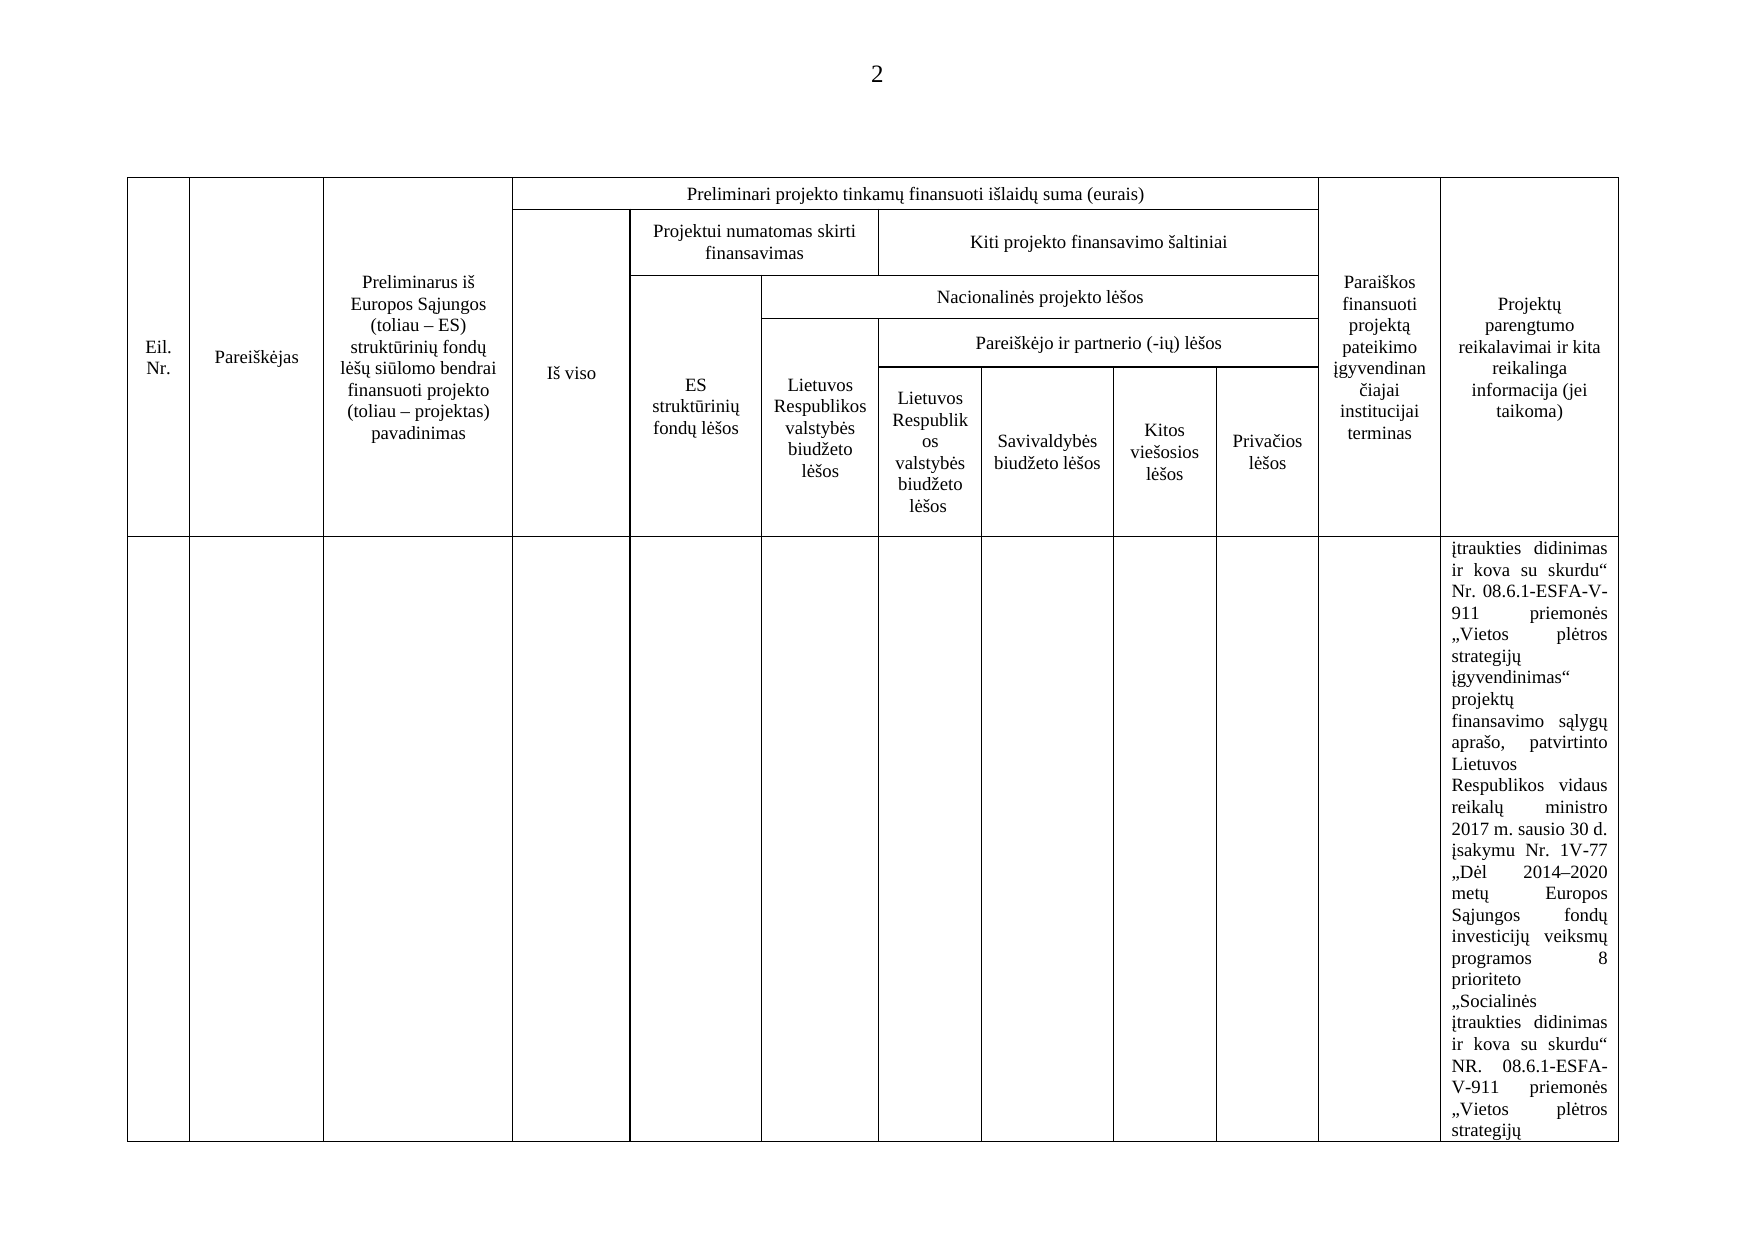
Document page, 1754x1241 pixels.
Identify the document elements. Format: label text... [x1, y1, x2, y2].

table_header Eil. Nr. [128, 178, 189, 536]
table_cell [762, 537, 878, 1141]
table_cell [324, 537, 512, 1141]
table_cell Kiti projekto finansavimo šaltiniai [879, 210, 1318, 274]
table_cell įtraukties didinimas ir kova su skurdu“ Nr. 08.6.1-ESFA-V-911 priemonės „Vietos plėtros strategijų įgyvendinimas“ projektų finansavimo sąlygų aprašo, patvirtinto Lietuvos Respublikos vidaus reikalų ministro 2017 m. sausio 30 d. įsakymu Nr. 1V-77 „Dėl 2014–2020 metų Europos Sąjungos fondų investicijų veiksmų programos 8 prioriteto „Socialinės įtraukties didinimas ir kova su skurdu“ NR. 08.6.1-ESFA-V-911 priemonės „Vietos plėtros strategijų [1441, 537, 1618, 1141]
table_cell [513, 537, 629, 1141]
table_cell [1319, 537, 1440, 1141]
table_header Projektų parengtumo reikalavimai ir kita reikalinga informacija (jei taikoma) [1441, 178, 1618, 536]
table_cell [1217, 537, 1318, 1141]
table_cell [879, 537, 981, 1141]
table_header Preliminari projekto tinkamų finansuoti išlaidų suma (eurais) [513, 178, 1318, 208]
table_cell [982, 537, 1113, 1141]
table_cell [1619, 366, 1624, 536]
table_cell [1619, 536, 1624, 1141]
table_cell Pareiškėjo ir partnerio (-ių) lėšos [879, 319, 1318, 366]
table_cell [128, 537, 189, 1141]
table_header [1619, 177, 1624, 208]
table_cell Lietuvos Respublikos valstybės biudžeto lėšos [879, 368, 981, 536]
table_cell Kitos viešosios lėšos [1114, 368, 1216, 536]
table_cell [631, 537, 761, 1141]
table_header Preliminarus iš Europos Sąjungos (toliau – ES) struktūrinių fondų lėšų siūlomo bendrai finansuoti projekto (toliau – projektas) pavadinimas [324, 178, 512, 536]
table_cell Savivaldybės biudžeto lėšos [982, 368, 1113, 536]
table_cell Privačios lėšos [1217, 368, 1318, 536]
table_cell Iš viso [513, 210, 629, 536]
table_cell ES struktūrinių fondų lėšos [631, 276, 761, 536]
table_cell [1619, 275, 1624, 318]
table_cell [1619, 318, 1624, 366]
table_cell Nacionalinės projekto lėšos [762, 276, 1318, 318]
table_header Pareiškėjas [190, 178, 323, 536]
table_cell Projektui numatomas skirti finansavimas [631, 210, 878, 274]
table_cell [190, 537, 323, 1141]
table_cell [1619, 209, 1624, 274]
table_cell [1114, 537, 1216, 1141]
table_cell Lietuvos Respublikos valstybės biudžeto lėšos [762, 319, 878, 536]
table_header Paraiškos finansuoti projektą pateikimo įgyvendinančiajai institucijai terminas [1319, 178, 1440, 536]
